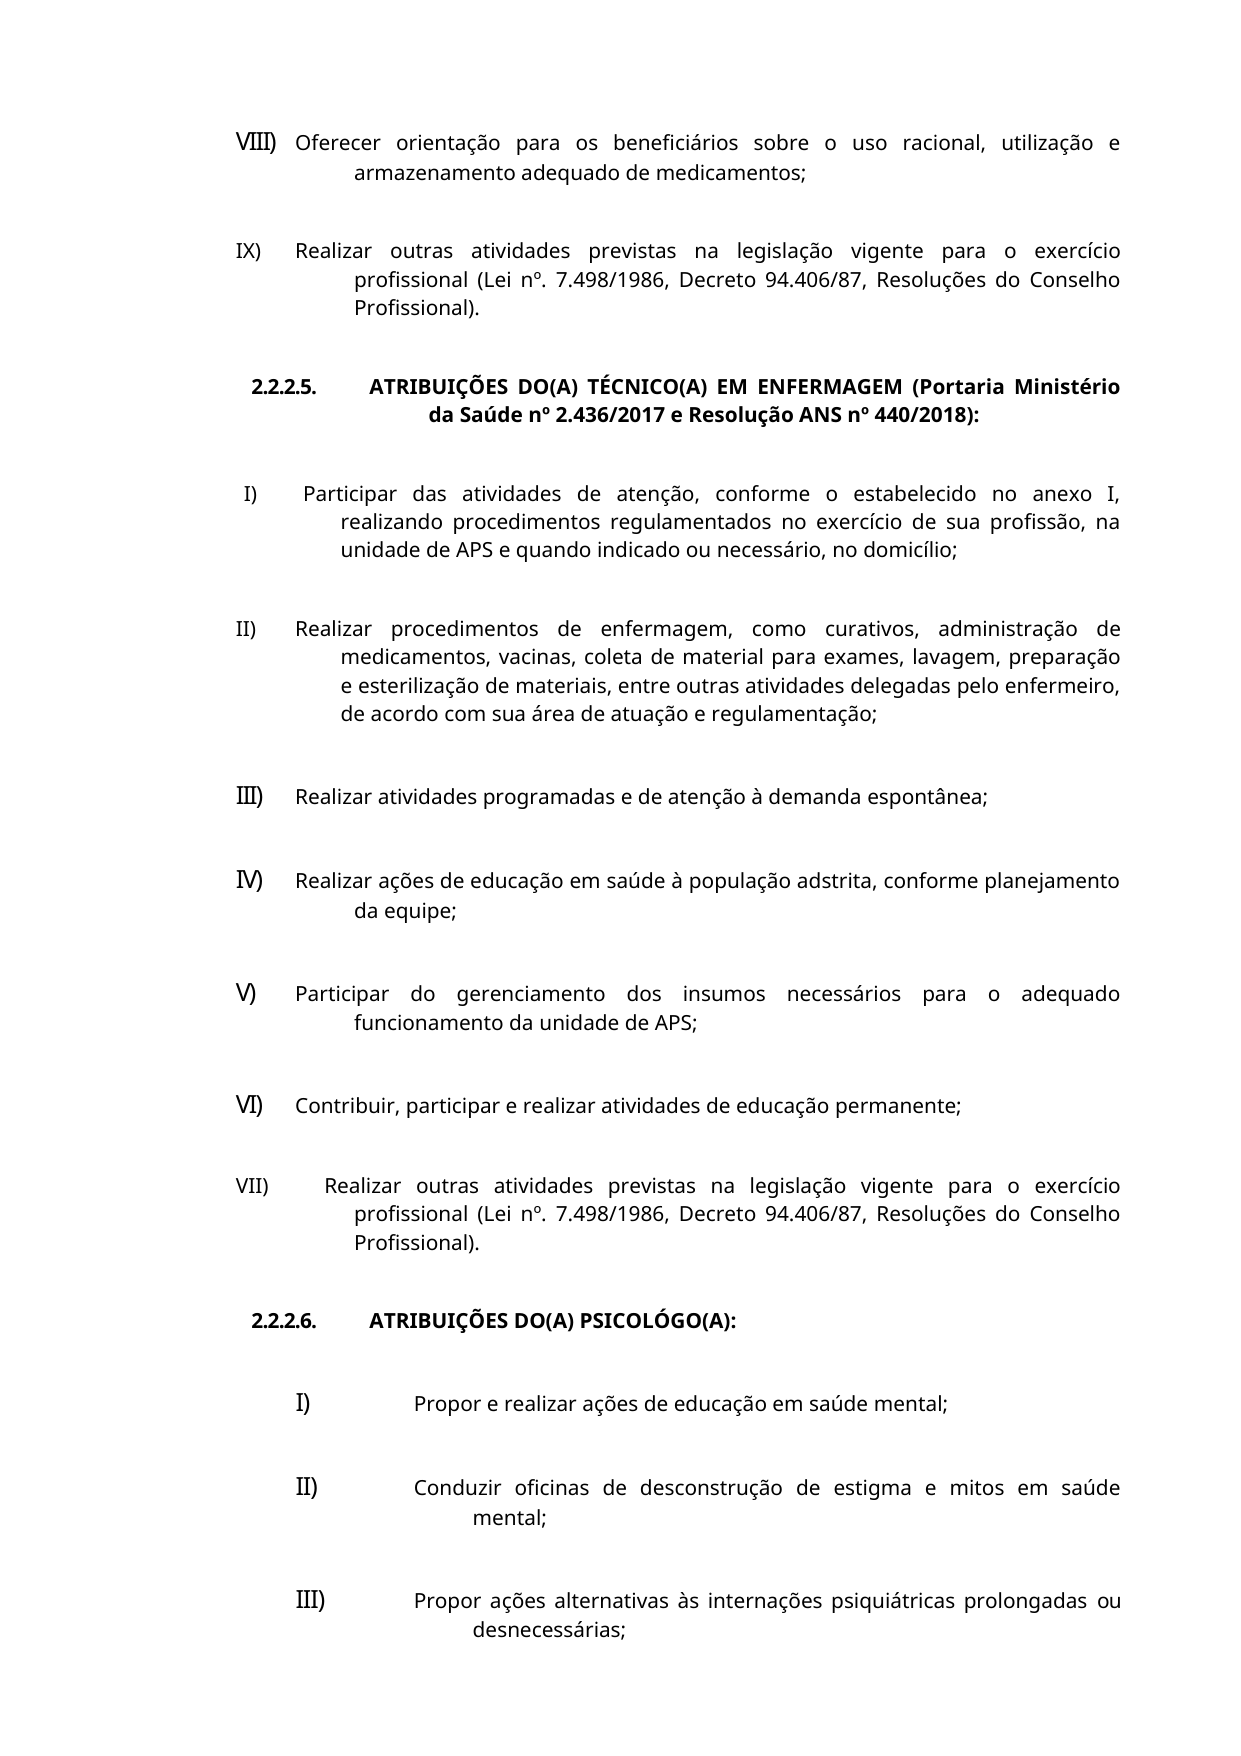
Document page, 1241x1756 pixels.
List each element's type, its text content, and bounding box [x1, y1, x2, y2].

list Propor ações alternativas às internações psiquiátricas prolongadas ou desnecessárias; [295, 1581, 1121, 1644]
list Participar das atividades de atenção, conforme o estabelecido no anexo I, realizando procedimentos regulamentados no exercício de sua profissão, na unidade de APS e quando indicado ou necessário, no domicílio; [243, 479, 1121, 564]
list Oferecer orientação para os beneficiários sobre o uso racional, utilização e armazenamento adequado de medicamentos; [236, 124, 1121, 187]
list Participar do gerenciamento dos insumos necessários para o adequado funcionamento da unidade de APS; [236, 974, 1121, 1037]
list Realizar procedimentos de enfermagem, como curativos, administração de medicamentos, vacinas, coleta de material para exames, lavagem, preparação e esterilização de materiais, entre outras atividades delegadas pelo enfermeiro, de acordo com sua área de atuação e regulamentação; [236, 614, 1121, 728]
list ATRIBUIÇÕES DO(A) PSICOLÓGO(A): [251, 1306, 1121, 1335]
list Conduzir oficinas de desconstrução de estigma e mitos em saúde mental; [295, 1469, 1121, 1531]
list ATRIBUIÇÕES DO(A) TÉCNICO(A) EM ENFERMAGEM (Portaria Ministério da Saúde nº 2.436/2017 e Resolução ANS nº 440/2018): [251, 372, 1121, 429]
list Propor e realizar ações de educação em saúde mental; [295, 1385, 1121, 1419]
list Contribuir, participar e realizar atividades de educação permanente; [236, 1087, 1121, 1121]
list Realizar ações de educação em saúde à população adstrita, conforme planejamento da equipe; [236, 862, 1121, 924]
list Realizar outras atividades previstas na legislação vigente para o exercício profissional (Lei nº. 7.498/1986, Decreto 94.406/87, Resoluções do Conselho Profissional). [236, 1171, 1121, 1256]
list Realizar atividades programadas e de atenção à demanda espontânea; [236, 778, 1121, 812]
list Realizar outras atividades previstas na legislação vigente para o exercício profissional (Lei nº. 7.498/1986, Decreto 94.406/87, Resoluções do Conselho Profissional). [236, 237, 1121, 322]
